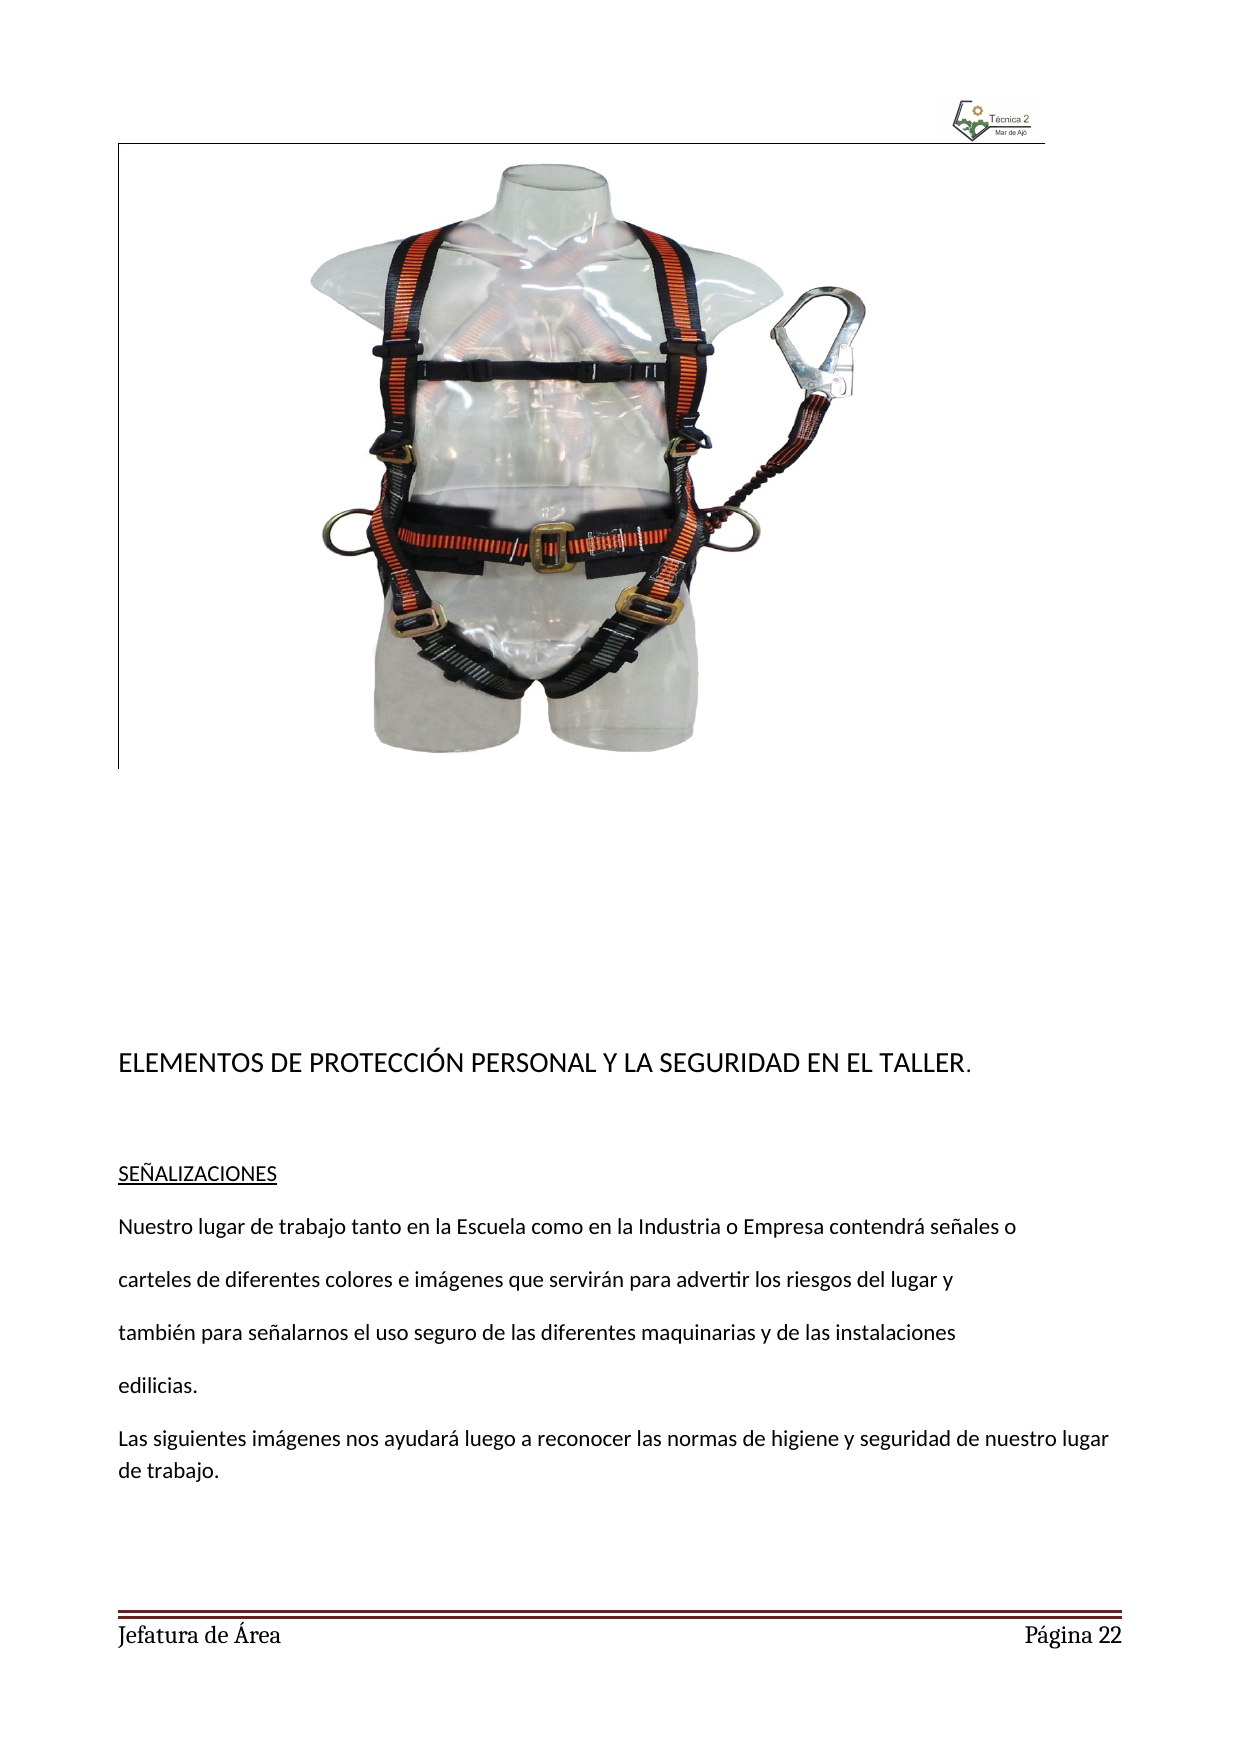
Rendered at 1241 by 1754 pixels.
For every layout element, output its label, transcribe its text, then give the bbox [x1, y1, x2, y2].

text Las siguientes imágenes nos ayudará luego a reconocer las normas de higiene y seguridad de nuestro lugar de trabajo. [118, 1424, 1122, 1484]
text Nuestro lugar de trabajo tanto en la Escuela como en la Industria o Empresa contendrá señales o [118, 1212, 1122, 1240]
text SEÑALIZACIONES [118, 1159, 1122, 1187]
text ELEMENTOS DE PROTECCIÓN PERSONAL Y LA SEGURIDAD EN EL TALLER. [118, 1044, 1122, 1080]
text edilicias. [118, 1371, 1122, 1399]
text carteles de diferentes colores e imágenes que servirán para advertir los riesgos del lugar y [118, 1265, 1122, 1293]
text también para señalarnos el uso seguro de las diferentes maquinarias y de las instalaciones [118, 1318, 1122, 1346]
